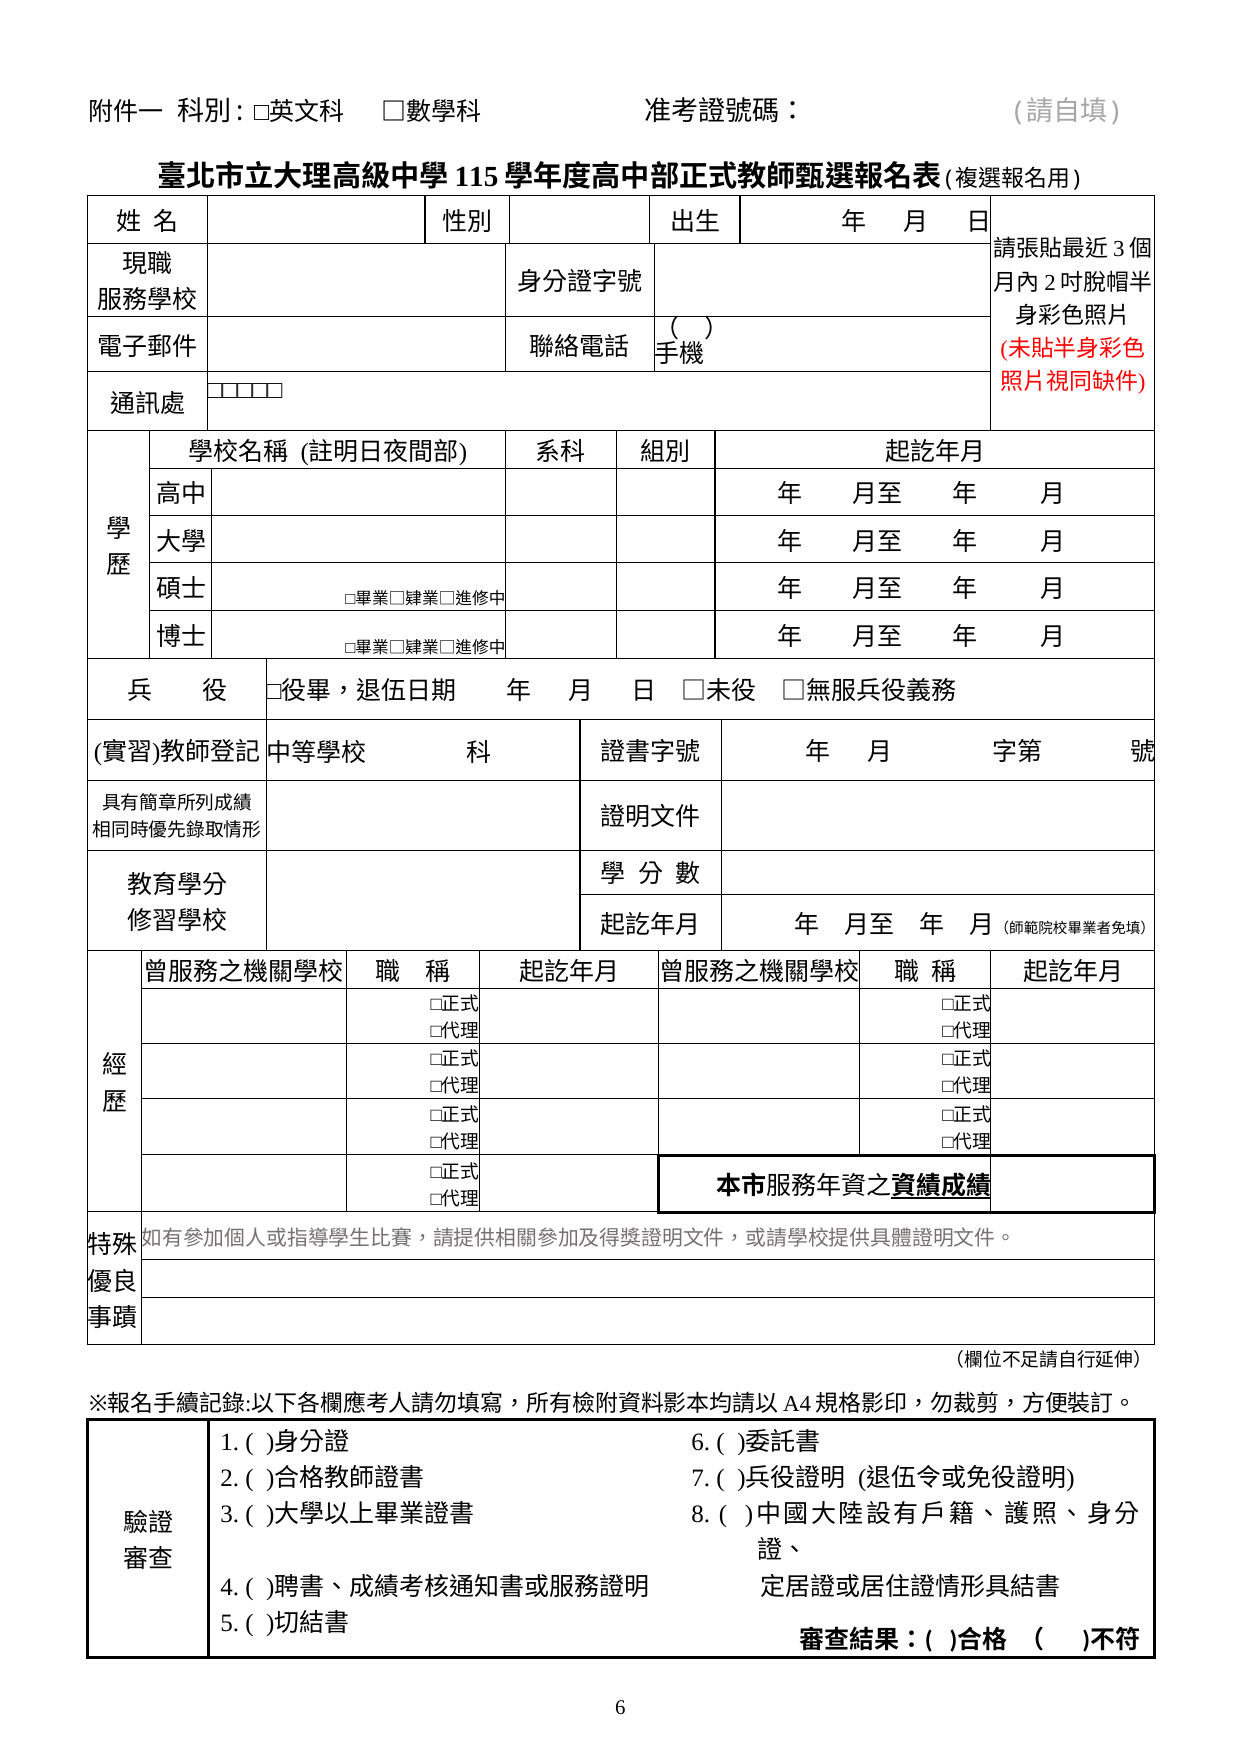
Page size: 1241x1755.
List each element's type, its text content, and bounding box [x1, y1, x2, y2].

table_cell 起訖年月 [480, 951, 658, 987]
table_cell [655, 244, 990, 316]
table_cell 年 月至 年 月（師範院校畢業者免填） [722, 895, 1154, 950]
table_cell □□□□□ [208, 372, 990, 430]
table_cell 系科 [506, 431, 616, 468]
table_cell 高中 [150, 469, 211, 515]
table_cell 曾服務之機關學校 [659, 951, 859, 987]
table_cell 年 月至 年 月 [716, 611, 1154, 658]
table_cell [212, 516, 505, 562]
table_cell [991, 1157, 1153, 1211]
table_header [510, 196, 649, 243]
table_cell [142, 1099, 346, 1154]
table_cell [208, 317, 505, 371]
table_cell [480, 989, 658, 1043]
table_cell [617, 516, 714, 562]
table_cell 2. ( )合格教師證書 [210, 1457, 680, 1493]
table_cell 博士 [150, 611, 211, 658]
table_cell [506, 516, 616, 562]
table_cell 8. ( )中國大陸設有戶籍、護照、身分證、 [680, 1494, 1151, 1566]
table_cell 年 月 字第 號 [722, 720, 1154, 779]
table_cell [212, 469, 505, 515]
table_cell 7. ( )兵役證明 (退伍令或免役證明) [680, 1457, 1151, 1493]
table_cell □正式 □代理 [860, 1044, 990, 1098]
table_cell 證明文件 [581, 781, 721, 849]
table_header 性別 [426, 196, 509, 243]
table_cell 特殊優良事蹟 [88, 1212, 141, 1344]
table_cell 曾服務之機關學校 [142, 951, 346, 987]
table_cell [991, 1044, 1154, 1098]
table_cell 起訖年月 [991, 951, 1154, 987]
table_cell 碩士 [150, 563, 211, 609]
table_cell 5. ( )切結書 [210, 1602, 680, 1656]
table_cell [480, 1155, 657, 1211]
table_cell [142, 1044, 346, 1098]
text ※報名手續記錄:以下各欄應考人請勿填寫，所有檢附資料影本均請以A4規格影印，勿裁剪，方便裝訂。 [89, 1384, 1152, 1418]
table_cell 通訊處 [88, 372, 207, 430]
table_cell 年 月至 年 月 [716, 563, 1154, 609]
table_cell （ ） 手機 [655, 317, 990, 371]
table_header [208, 196, 424, 243]
table_cell 身分證字號 [506, 244, 654, 316]
table_cell [617, 469, 714, 515]
table_cell □役畢，退伍日期 年 月 日 □未役 □無服兵役義務 [267, 659, 1154, 719]
table_cell [722, 781, 1154, 849]
table_cell 定居證或居住證情形具結書 [680, 1566, 1151, 1602]
table_cell 現職 服務學校 [88, 244, 207, 316]
table_cell 如有參加個人或指導學生比賽，請提供相關參加及得獎證明文件，或請學校提供具體證明文件。 [142, 1212, 1154, 1258]
table_cell □畢業□肄業□進修中 [212, 563, 505, 609]
text 臺北市立大理高級中學115學年度高中部正式教師甄選報名表(複選報名用) [89, 153, 1152, 195]
table_cell 學校名稱 (註明日夜間部) [150, 431, 505, 468]
table_header 驗證 審查 [89, 1421, 207, 1656]
table_header 請張貼最近3個月內2吋脫帽半身彩色照片 (未貼半身彩色照片視同缺件) [991, 196, 1154, 430]
table_header 出生 [650, 196, 739, 243]
table_cell 中等學校 科 [267, 720, 579, 779]
table_cell □正式 □代理 [347, 1155, 479, 1211]
table_cell 審查結果：( )合格 （ )不符 [680, 1602, 1151, 1656]
table_cell [142, 1298, 1154, 1344]
table_header 姓 名 [88, 196, 207, 243]
table_cell 年 月至 年 月 [716, 516, 1154, 562]
table_cell □正式 □代理 [347, 1044, 479, 1098]
table_cell 3. ( )大學以上畢業證書 [210, 1494, 680, 1566]
table_cell 大學 [150, 516, 211, 562]
table_cell [659, 989, 859, 1043]
table_cell 職 稱 [860, 951, 990, 987]
table_cell [142, 989, 346, 1043]
table_cell 職 稱 [347, 951, 479, 987]
text （欄位不足請自行延伸） [89, 1345, 1152, 1372]
table_cell [722, 851, 1154, 894]
table_cell (實習)教師登記 [88, 720, 266, 779]
table_header 1. ( )身分證 [210, 1421, 680, 1457]
table_cell [617, 563, 714, 609]
table_cell 學 分 數 [581, 851, 721, 894]
table_cell [506, 611, 616, 658]
table_cell 學 歷 [88, 431, 149, 658]
table_cell □正式 □代理 [860, 989, 990, 1043]
text 附件一 科別: □英文科 □數學科 准考證號碼： (請自填) [89, 89, 1152, 128]
table_cell [267, 851, 579, 950]
table_cell [506, 469, 616, 515]
table_cell 電子郵件 [88, 317, 207, 371]
table_header 6. ( )委託書 [680, 1421, 1151, 1457]
table_cell 證書字號 [581, 720, 721, 779]
table_cell □正式 □代理 [860, 1099, 990, 1154]
table_cell [991, 1099, 1154, 1154]
table_cell [142, 1155, 346, 1211]
table_cell 4. ( )聘書、成績考核通知書或服務證明 [210, 1566, 680, 1602]
table_cell □畢業□肄業□進修中 [212, 611, 505, 658]
table_cell 本市服務年資之資績成績 [660, 1157, 990, 1211]
table_cell 起訖年月 [716, 431, 1154, 468]
table_cell 經 歷 [88, 951, 141, 1211]
table_cell [617, 611, 714, 658]
table_cell [991, 989, 1154, 1043]
table_cell 年 月至 年 月 [716, 469, 1154, 515]
table_cell [267, 781, 579, 849]
table_cell 組別 [617, 431, 714, 468]
table_cell □正式 □代理 [347, 1099, 479, 1154]
table_cell [480, 1044, 658, 1098]
table_cell 兵 役 [88, 659, 266, 719]
table_cell 具有簡章所列成績 相同時優先錄取情形 [88, 781, 266, 849]
table_cell [480, 1099, 658, 1154]
table_cell 聯絡電話 [506, 317, 654, 371]
table_cell [142, 1260, 1154, 1297]
table_header 年 月 日 [741, 196, 990, 243]
table_cell □正式 □代理 [347, 989, 479, 1043]
table_cell [208, 244, 505, 316]
table_cell [506, 563, 616, 609]
table_cell 起訖年月 [581, 895, 721, 950]
table_cell [659, 1099, 859, 1154]
table_cell [659, 1044, 859, 1098]
table_cell 教育學分 修習學校 [88, 851, 266, 950]
